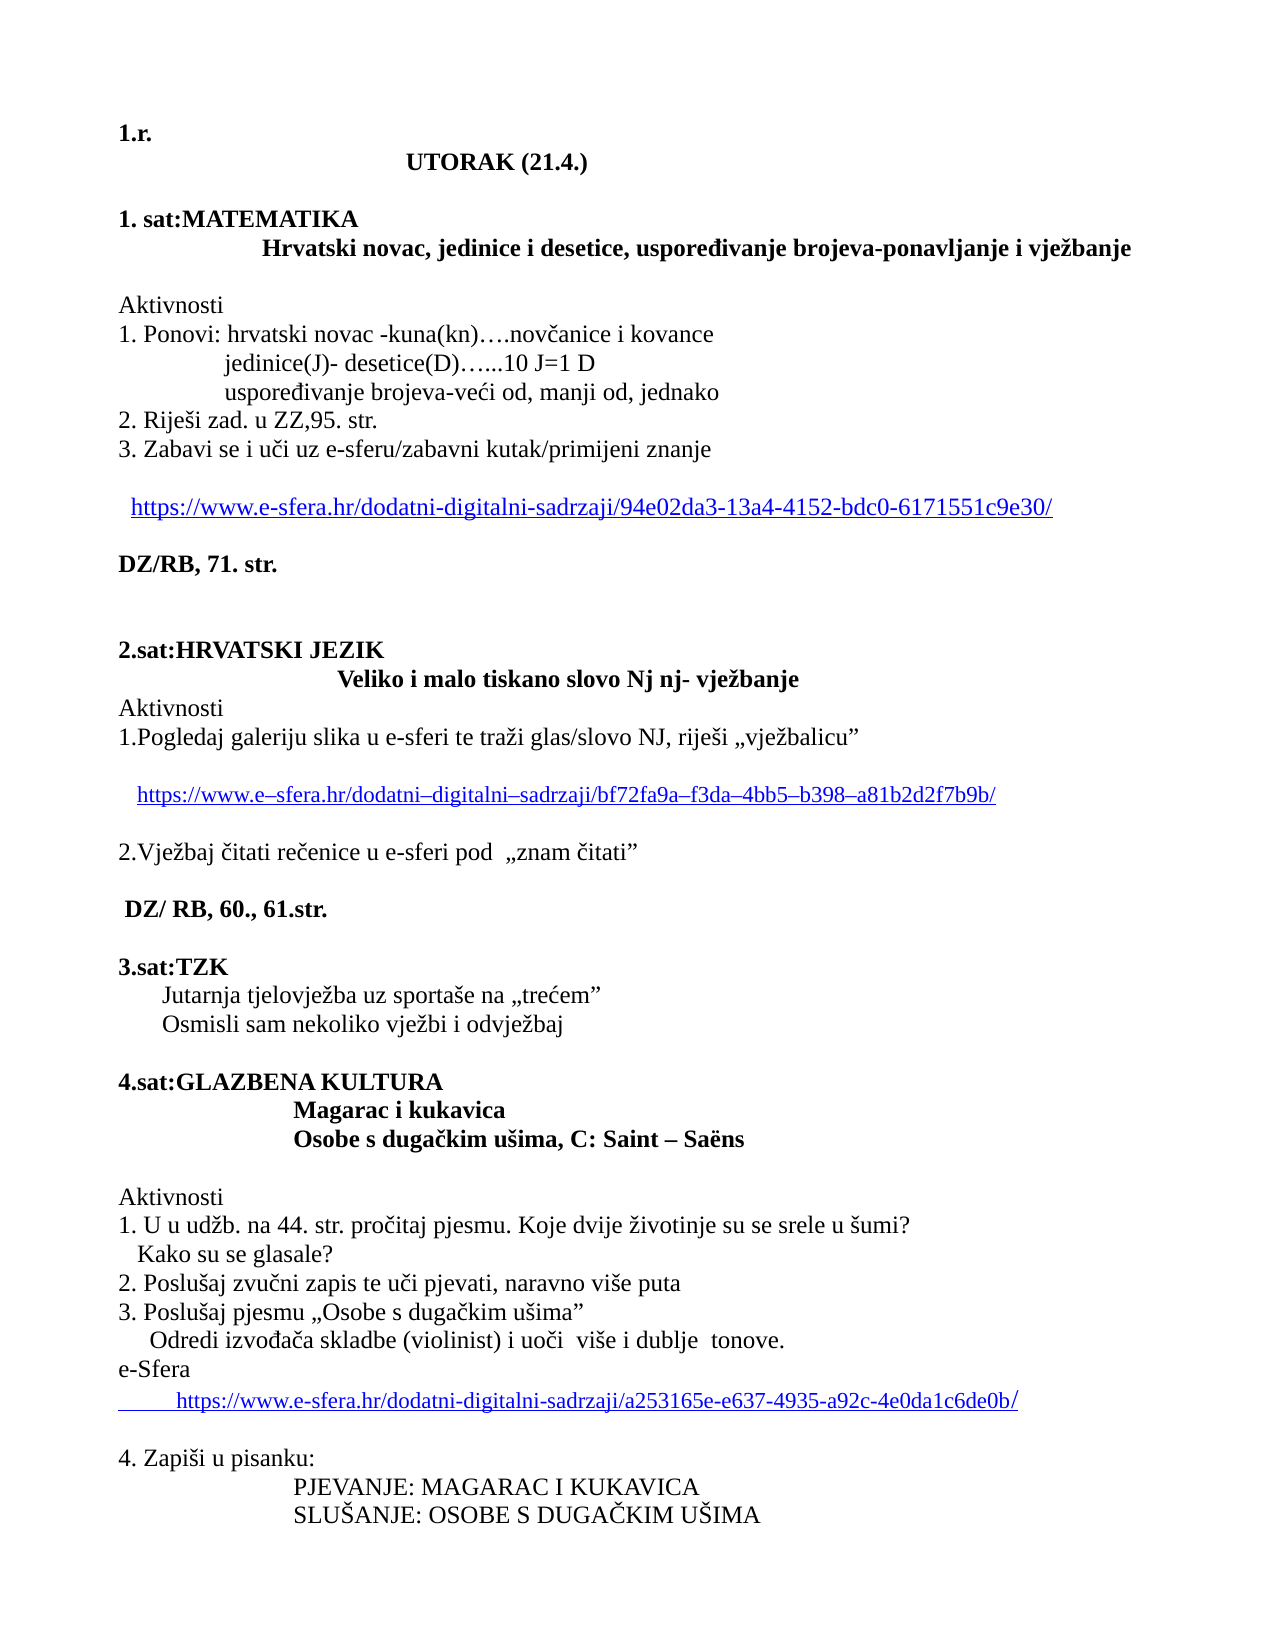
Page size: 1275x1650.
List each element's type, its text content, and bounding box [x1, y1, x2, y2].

text Magarac i kukavica [118, 1096, 1157, 1124]
text DZ/ RB, 60., 61.str. [118, 894, 1157, 923]
text 2. Riješi zad. u ZZ,95. str. [118, 406, 1157, 434]
text 1. U u udžb. na 44. str. pročitaj pjesmu. Koje dvije životinje su se srele u šumi? [118, 1211, 1157, 1239]
text 3. Zabavi se i uči uz e-sferu/zabavni kutak/primijeni znanje [118, 434, 1157, 463]
text Aktivnosti [118, 1182, 1157, 1211]
text uspoređivanje brojeva-veći od, manji od, jednako [118, 377, 1157, 406]
text Osobe s dugačkim ušima, C: Saint – Saëns [118, 1124, 1157, 1153]
text 1. sat:MATEMATIKA [118, 204, 1157, 233]
text 2.Vježbaj čitati rečenice u e-sferi pod „znam čitati” [118, 837, 1157, 866]
text Osmisli sam nekoliko vježbi i odvježbaj [118, 1009, 1157, 1038]
text 1.Pogledaj galeriju slika u e-sferi te traži glas/slovo NJ, riješi „vježbalicu” [118, 722, 1157, 751]
text Hrvatski novac, jedinice i desetice, uspoređivanje brojeva-ponavljanje i vježbanje [118, 233, 1157, 262]
text Veliko i malo tiskano slovo Nj nj- vježbanje [118, 664, 1157, 693]
text 3. Poslušaj pjesmu „Osobe s dugačkim ušima” [118, 1297, 1157, 1326]
text SLUŠANJE: OSOBE S DUGAČKIM UŠIMA [118, 1501, 1157, 1529]
text 1.r. [118, 118, 1157, 147]
text Kako su se glasale? [118, 1239, 1157, 1268]
text UTORAK (21.4.) [118, 147, 1157, 176]
text PJEVANJE: MAGARAC I KUKAVICA [118, 1472, 1157, 1501]
text Jutarnja tjelovježba uz sportaše na „trećem” [118, 981, 1157, 1009]
text DZ/RB, 71. str. [118, 549, 1157, 578]
text Aktivnosti [118, 693, 1157, 722]
text 2. Poslušaj zvučni zapis te uči pjevati, naravno više puta [118, 1268, 1157, 1297]
text 3.sat:TZK [118, 952, 1157, 981]
text 4. Zapiši u pisanku: [118, 1443, 1157, 1472]
text Odredi izvođača skladbe (violinist) i uoči više i dublje tonove. [118, 1326, 1157, 1354]
text 4.sat:GLAZBENA KULTURA [118, 1067, 1157, 1096]
text 2.sat:HRVATSKI JEZIK [118, 636, 1157, 664]
text https://www.e-sfera.hr/dodatni-digitalni-sadrzaji/94e02da3-13a4-4152-bdc0-6171551c9e30/ [118, 492, 1157, 521]
text Aktivnosti [118, 291, 1157, 319]
text https://www.e-sfera.hr/dodatni-digitalni-sadrzaji/a253165e-e637-4935-a92c-4e0da1c6de0b/ [118, 1383, 1157, 1414]
text e-Sfera [118, 1354, 1157, 1383]
text https://www.e–sfera.hr/dodatni–digitalni–sadrzaji/bf72fa9a–f3da–4bb5–b398–a81b2d2f7b9b/ [118, 779, 1157, 808]
text 1. Ponovi: hrvatski novac -kuna(kn)….novčanice i kovance [118, 319, 1157, 348]
text jedinice(J)- desetice(D)…...10 J=1 D [118, 348, 1157, 377]
